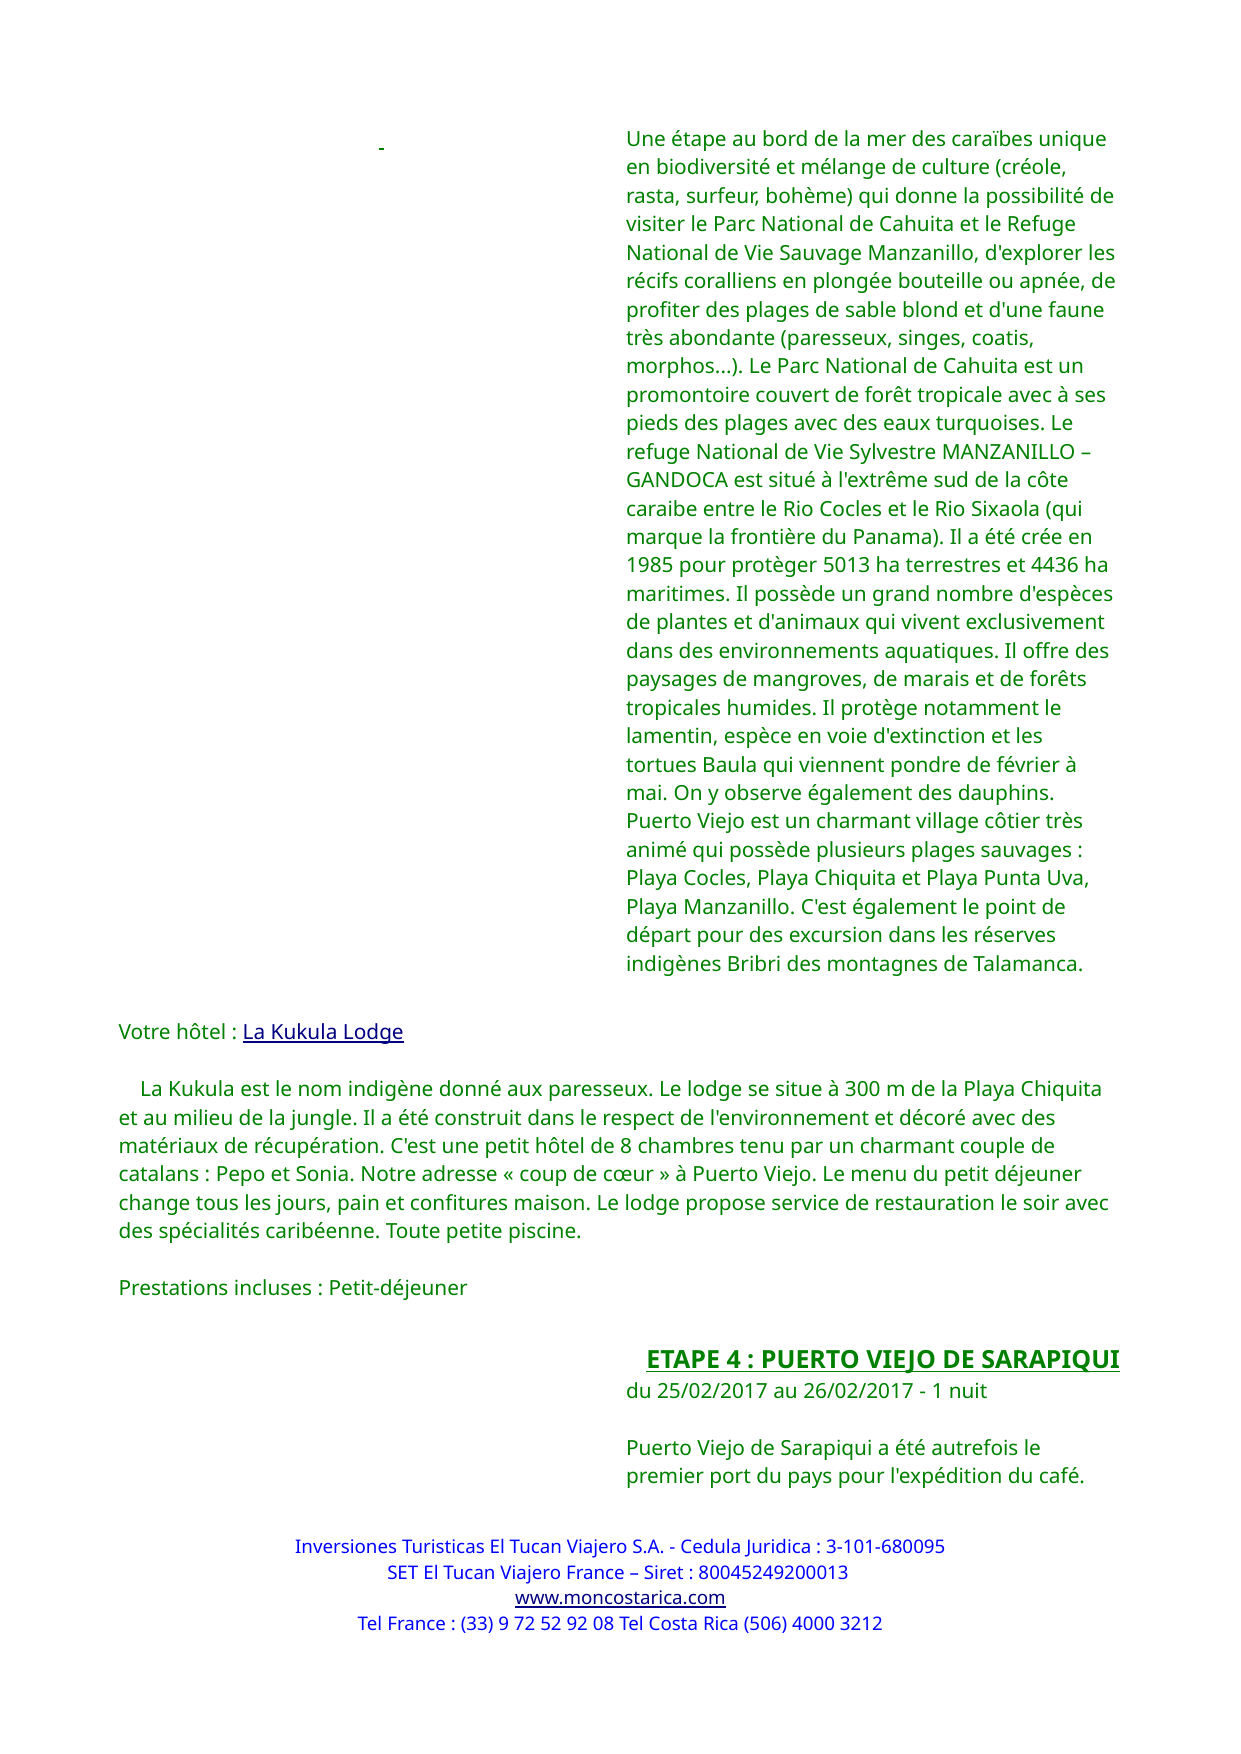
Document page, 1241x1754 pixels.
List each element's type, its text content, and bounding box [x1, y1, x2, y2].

table_header ETAPE 4 : PUERTO VIEJO DE SARAPIQUI du 25/02/2017 au 26/02/2017 - 1 nuit Puerto Viejo de Sarapiqui a été autrefois le premier port du pays pour l'expédition du café. [620, 1336, 1122, 1495]
table_header ETAPE 3 : PUERTO VIEJO DE TALAMANCA du 22/02/2017 au 25/02/2017 - 3 nuits Une étape au bord de la mer des caraïbes unique en biodiversité et mélange de culture (créole, rasta, surfeur, bohème) qui donne la possibilité de visiter le Parc National de Cahuita et le Refuge National de Vie Sauvage Manzanillo, d'explorer les récifs coralliens en plongée bouteille ou apnée, de profiter des plages de sable blond et d'une faune très abondante (paresseux, singes, coatis, morphos...). Le Parc National de Cahuita est un promontoire couvert de forêt tropicale avec à ses pieds des plages avec des eaux turquoises. Le refuge National de Vie Sylvestre MANZANILLO – GANDOCA est situé à l'extrême sud de la côte caraibe entre le Rio Cocles et le Rio Sixaola (qui marque la frontière du Panama). Il a été crée en 1985 pour protèger 5013 ha terrestres et 4436 ha maritimes. Il possède un grand nombre d'espèces de plantes et d'animaux qui vivent exclusivement dans des environnements aquatiques. Il offre des paysages de mangroves, de marais et de forêts tropicales humides. Il protège notamment le lamentin, espèce en voie d'extinction et les tortues Baula qui viennent pondre de février à mai. On y observe également des dauphins. Puerto Viejo est un charmant village côtier très animé qui possède plusieurs plages sauvages : Playa Cocles, Playa Chiquita et Playa Punta Uva, Playa Manzanillo. C'est également le point de départ pour des excursion dans les réserves indigènes Bribri des montagnes de Talamanca. [620, 118, 1122, 983]
text La Kukula est le nom indigène donné aux paresseux. Le lodge se situe à 300 m de la Playa Chiquita et au milieu de la jungle. Il a été construit dans le respect de l'environnement et décoré avec des matériaux de récupération. C'est une petit hôtel de 8 chambres tenu par un charmant couple de catalans : Pepo et Sonia. Notre adresse « coup de cœur » à Puerto Viejo. Le menu du petit déjeuner change tous les jours, pain et confitures maison. Le lodge propose service de restauration le soir avec des spécialités caribéenne. Toute petite piscine. [118, 1074, 1122, 1245]
text Prestations incluses : Petit-déjeuner [118, 1273, 1122, 1302]
table_header [118, 118, 620, 983]
table_header [118, 1336, 620, 1495]
text Votre hôtel : La Kukula Lodge [118, 1017, 1122, 1045]
